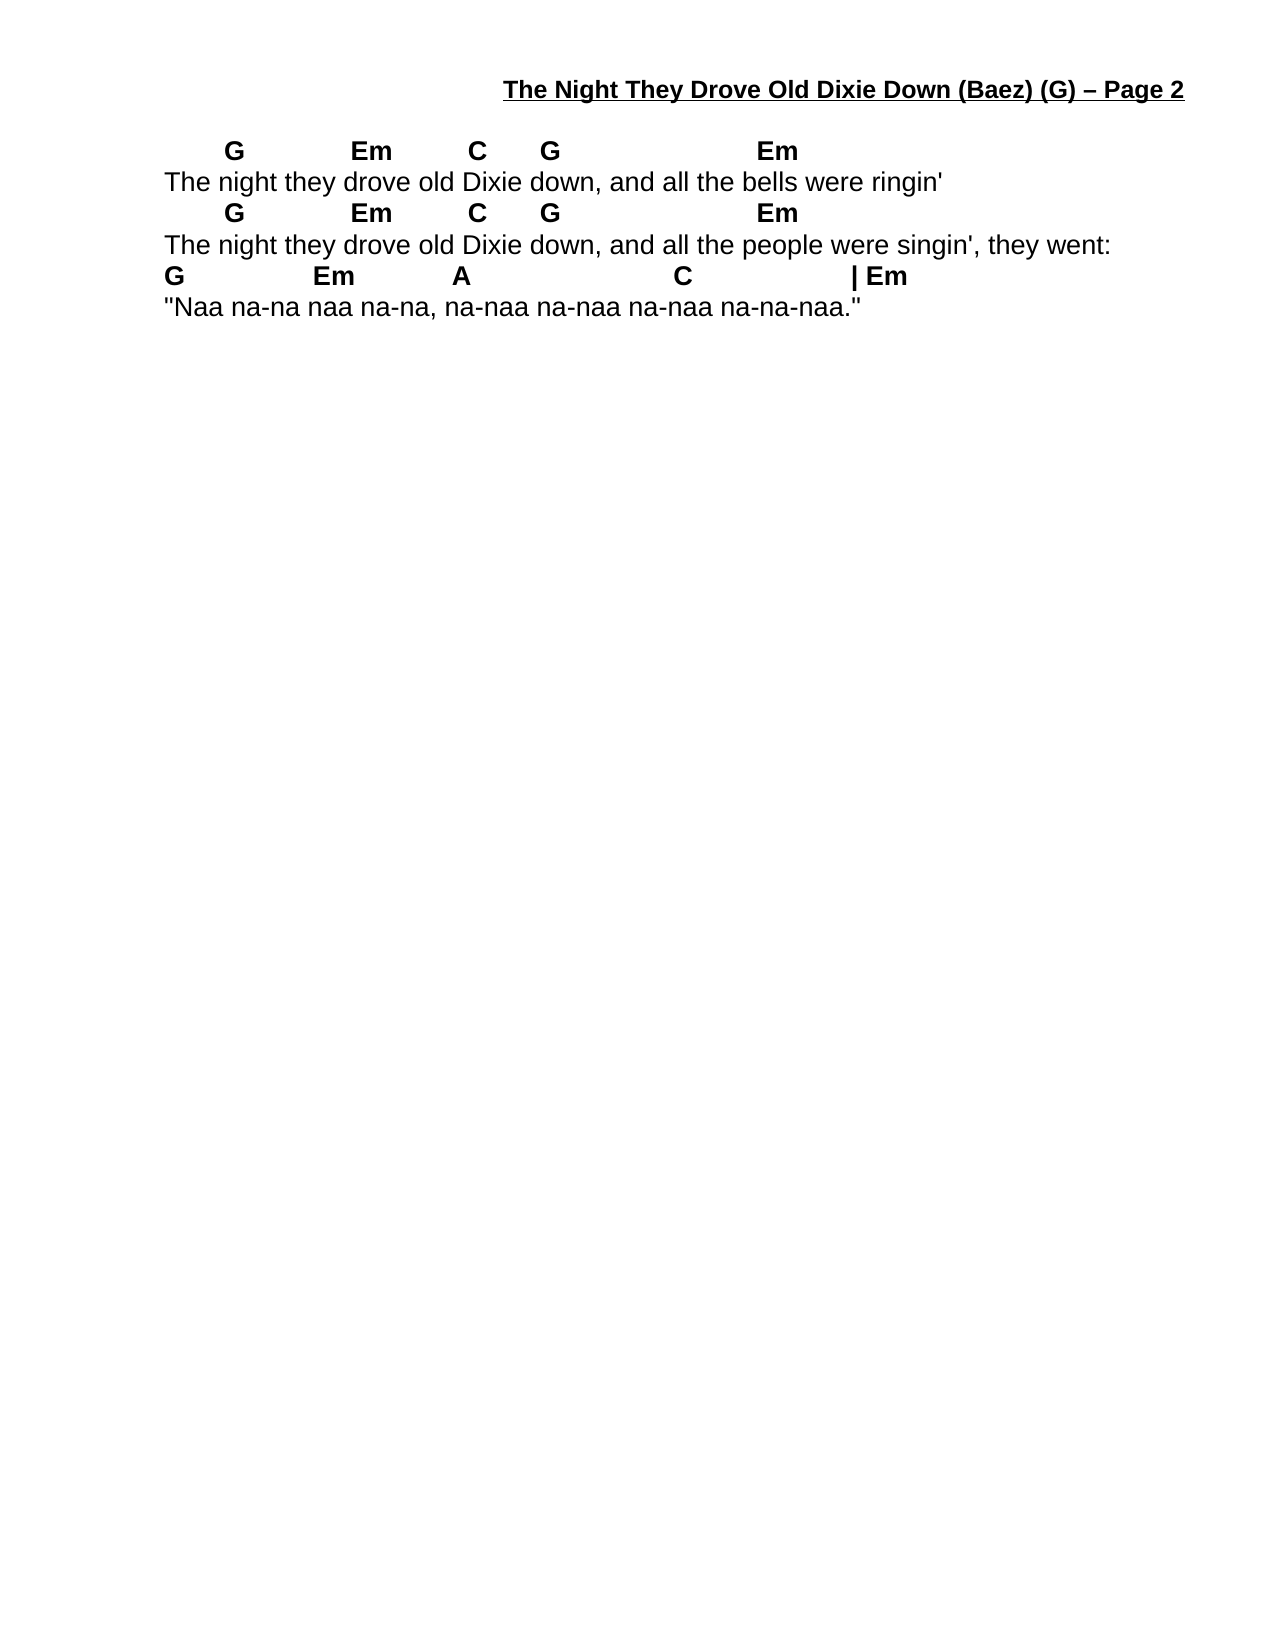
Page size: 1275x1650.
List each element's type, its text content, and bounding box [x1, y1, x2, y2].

text G Em C G Em [164, 197, 1185, 229]
text G Em A C | Em [164, 260, 1185, 291]
text The night they drove old Dixie down, and all the people were singin', they went: [164, 229, 1185, 260]
text G Em C G Em [164, 135, 1185, 166]
text The night they drove old Dixie down, and all the bells were ringin' [164, 166, 1185, 197]
text The Night They Drove Old Dixie Down (Baez) (G) – Page 2 [90, 75, 1185, 104]
text "Naa na-na naa na-na, na-naa na-naa na-naa na-na-naa." [164, 291, 1185, 322]
